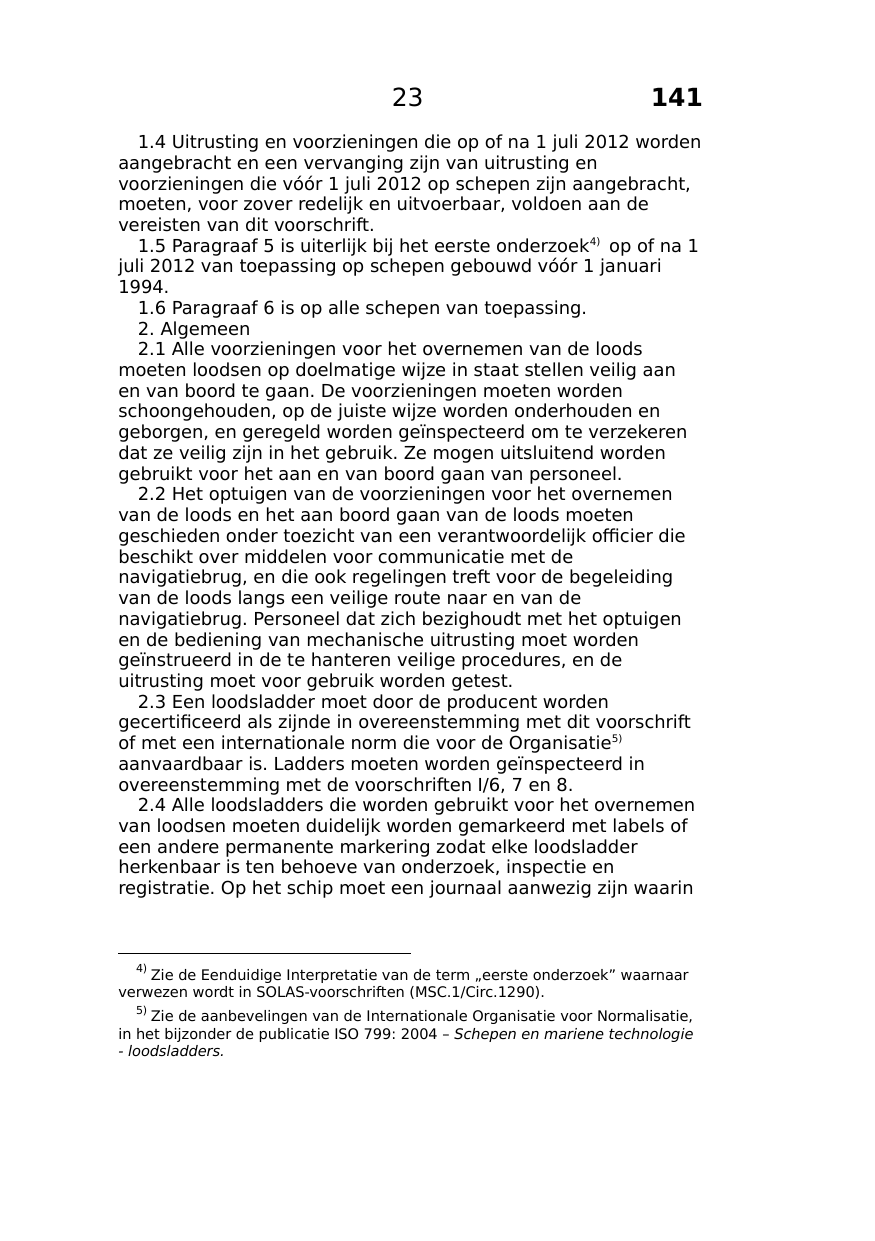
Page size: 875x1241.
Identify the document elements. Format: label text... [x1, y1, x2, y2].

text 2.4 Alle loodsladders die worden gebruikt voor het overnemen van loodsen moeten duidelijk worden gemarkeerd met labels of een andere permanente markering zodat elke loodsladder herkenbaar is ten behoeve van onderzoek, inspectie en registratie. Op het schip moet een journaal aanwezig zijn waarin [118, 795, 703, 899]
text 2.3 Een loodsladder moet door de producent worden gecertificeerd als zijnde in overeenstemming met dit voorschrift of met een internationale norm die voor de Organisatie aanvaardbaar is. Ladders moeten worden geïnspecteerd in overeenstemming met de voorschriften I/6, 7 en 8. [118, 692, 703, 795]
text Zie de aanbevelingen van de Internationale Organisatie voor Normalisatie, in het bijzonder de publicatie ISO 799: 2004 – Schepen en mariene technologie - loodsladders. [118, 1004, 703, 1060]
text 2. Algemeen [118, 318, 703, 339]
text 2.2 Het optuigen van de voorzieningen voor het overnemen van de loods en het aan boord gaan van de loods moeten geschieden onder toezicht van een verantwoordelijk officier die beschikt over middelen voor communicatie met de navigatiebrug, en die ook regelingen treft voor de begeleiding van de loods langs een veilige route naar en van de navigatiebrug. Personeel dat zich bezighoudt met het optuigen en de bediening van mechanische uitrusting moet worden geïnstrueerd in de te hanteren veilige procedures, en de uitrusting moet voor gebruik worden getest. [118, 484, 703, 692]
text 2.1 Alle voorzieningen voor het overnemen van de loods moeten loodsen op doelmatige wijze in staat stellen veilig aan en van boord te gaan. De voorzieningen moeten worden schoongehouden, op de juiste wijze worden onderhouden en geborgen, en geregeld worden geïnspecteerd om te verzekeren dat ze veilig zijn in het gebruik. Ze mogen uitsluitend worden gebruikt voor het aan en van boord gaan van personeel. [118, 339, 703, 484]
text 1.5 Paragraaf 5 is uiterlijk bij het eerste onderzoek op of na 1 juli 2012 van toepassing op schepen gebouwd vóór 1 januari 1994. [118, 236, 703, 298]
text 1.4 Uitrusting en voorzieningen die op of na 1 juli 2012 worden aangebracht en een vervanging zijn van uitrusting en voorzieningen die vóór 1 juli 2012 op schepen zijn aangebracht, moeten, voor zover redelijk en uitvoerbaar, voldoen aan de vereisten van dit voorschrift. [118, 132, 703, 236]
text 1.6 Paragraaf 6 is op alle schepen van toepassing. [118, 298, 703, 318]
text Zie de Eenduidige Interpretatie van de term „eerste onderzoek” waarnaar verwezen wordt in SOLAS-voorschriften (MSC.1/Circ.1290). [118, 962, 703, 1001]
